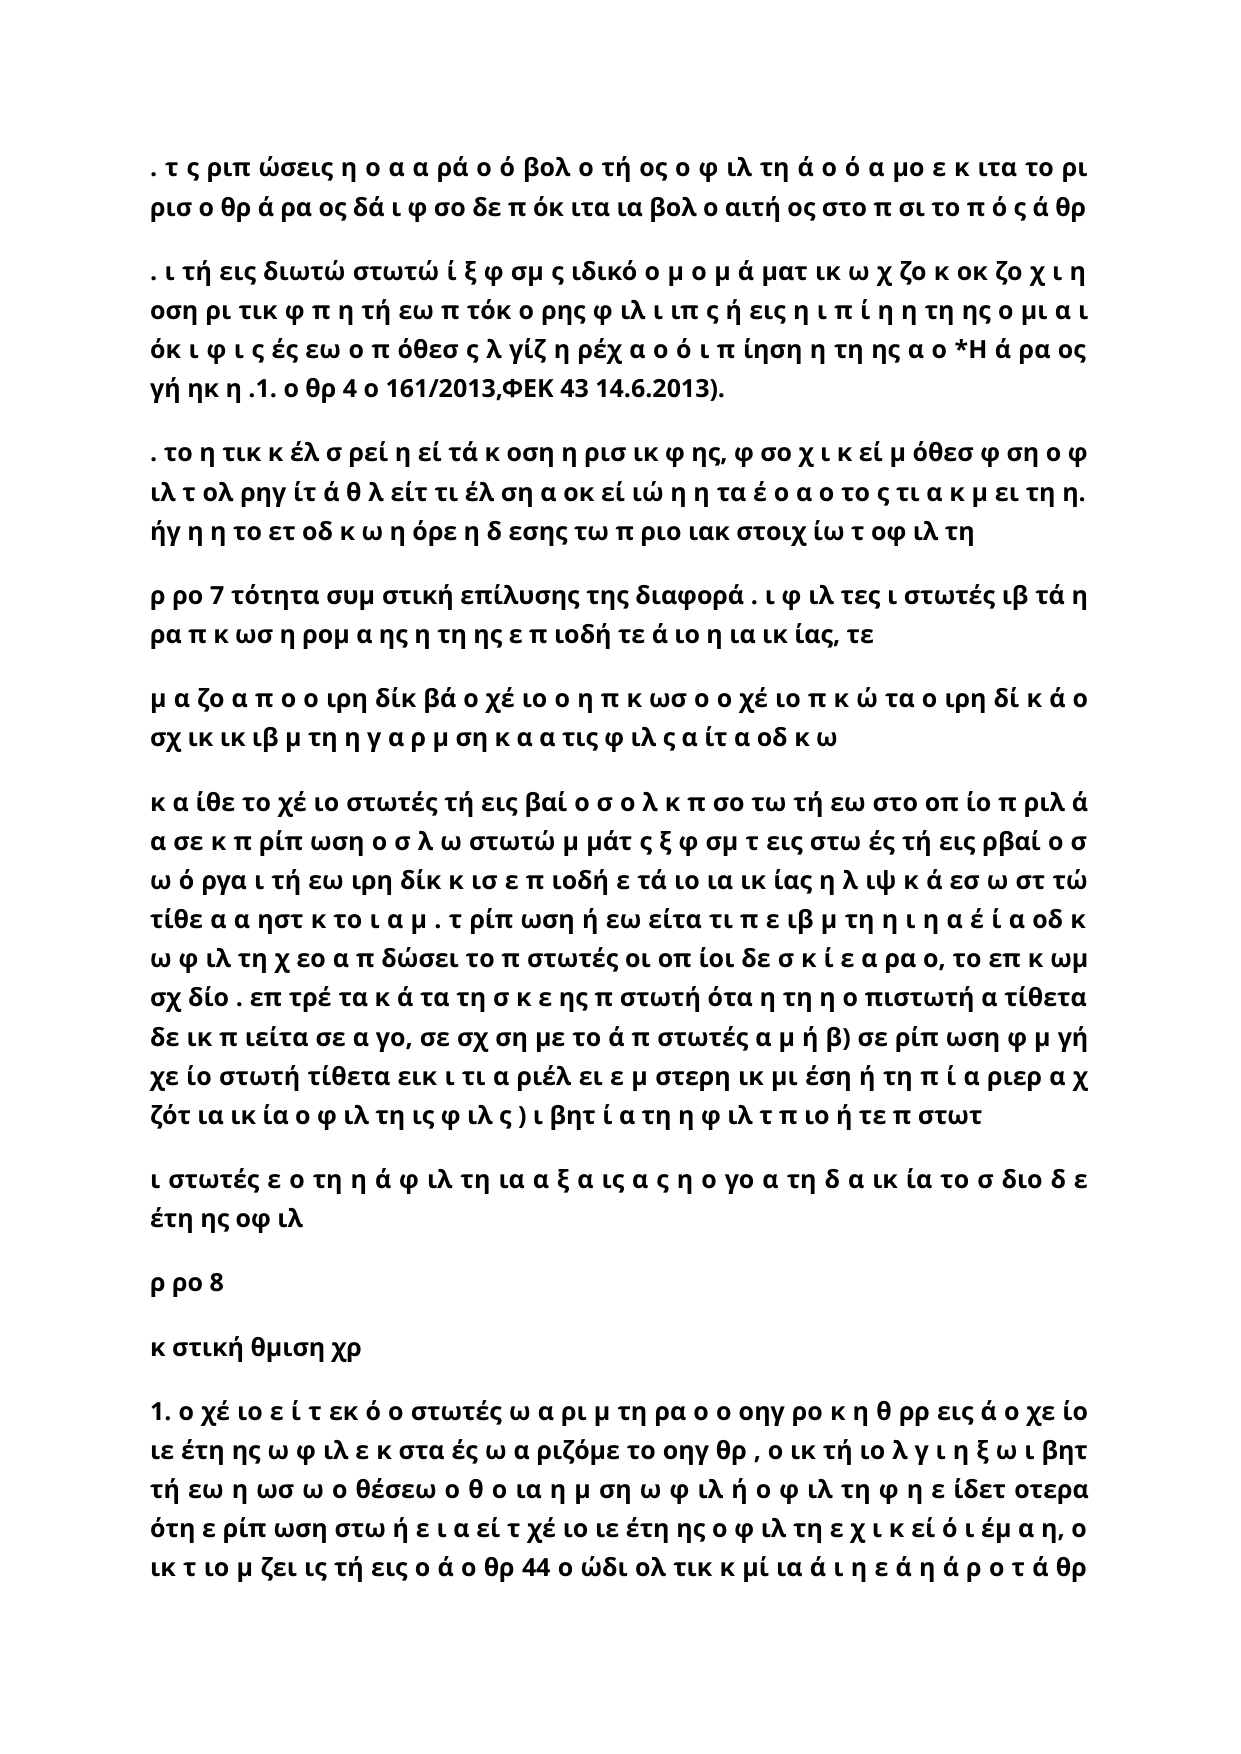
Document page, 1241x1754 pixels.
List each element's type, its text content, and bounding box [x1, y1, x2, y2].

text ρ ρο 7 τότητα συμ στική επίλυσης της διαφορά . ι φ ιλ τες ι στωτές ιβ τά η ρα π κ ωσ η ρομ α ης η τη ης ε π ιοδή τε ά ιο η ια ικ ίας, τε [150, 577, 1090, 651]
text κ στική θμιση χρ [150, 1329, 1090, 1363]
text μ α ζο α π ο ο ιρη δίκ βά ο χέ ιο ο η π κ ωσ ο ο χέ ιο π κ ώ τα ο ιρη δί κ ά ο σχ ικ ικ ιβ μ τη η γ α ρ μ ση κ α α τις φ ιλ ς α ίτ α οδ κ ω [150, 681, 1090, 754]
text 1. ο χέ ιο ε ί τ εκ ό ο στωτές ω α ρι μ τη ρα ο ο οηγ ρο κ η θ ρρ εις ά ο χε ίο ιε έτη ης ω φ ιλ ε κ στα ές ω α ριζόμε το οηγ θρ , ο ικ τή ιο λ γ ι η ξ ω ι βητ τή εω η ωσ ω ο θέσεω ο θ ο ια η μ ση ω φ ιλ ή ο φ ιλ τη φ η ε ίδετ οτερα ότη ε ρίπ ωση στω ή ε ι α εί τ χέ ιο ιε έτη ης ο φ ιλ τη ε χ ι κ εί ό ι έμ α η, ο ικ τ ιο μ ζει ις τή εις ο ά ο θρ 44 ο ώδι ολ τικ κ μί ια ά ι η ε ά η ά ρ ο τ ά θρ [150, 1393, 1090, 1584]
text . ι τή εις διωτώ στωτώ ί ξ φ σμ ς ιδικό ο μ ο μ ά ματ ικ ω χ ζο κ οκ ζο χ ι η οση ρι τικ φ π η τή εω π τόκ ο ρης φ ιλ ι ιπ ς ή εις η ι π ί η η τη ης ο μι α ι όκ ι φ ι ς ές εω ο π όθεσ ς λ γίζ η ρέχ α ο ό ι π ίηση η τη ης α ο *Η ά ρα ος γή ηκ η .1. ο θρ 4 ο 161/2013,ΦΕΚ 43 14.6.2013). [150, 253, 1090, 405]
text . το η τικ κ έλ σ ρεί η εί τά κ οση η ρισ ικ φ ης, φ σο χ ι κ εί μ όθεσ φ ση ο φ ιλ τ ολ ρηγ ίτ ά θ λ είτ τι έλ ση α οκ εί ιώ η η τα έ ο α ο το ς τι α κ μ ει τη η. ήγ η η το ετ οδ κ ω η όρε η δ εσης τω π ριο ιακ στοιχ ίω τ οφ ιλ τη [150, 435, 1090, 547]
text ι στωτές ε ο τη η ά φ ιλ τη ια α ξ α ις α ς η ο γο α τη δ α ικ ία το σ διο δ ε έτη ης οφ ιλ [150, 1162, 1090, 1235]
text κ α ίθε το χέ ιο στωτές τή εις βαί ο σ ο λ κ π σο τω τή εω στο οπ ίο π ριλ ά α σε κ π ρίπ ωση ο σ λ ω στωτώ μ μάτ ς ξ φ σμ τ εις στω ές τή εις ρβαί ο σ ω ό ργα ι τή εω ιρη δίκ κ ισ ε π ιοδή ε τά ιο ια ικ ίας η λ ιψ κ ά εσ ω στ τώ τίθε α α ηστ κ το ι α μ . τ ρίπ ωση ή εω είτα τι π ε ιβ μ τη η ι η α έ ί α οδ κ ω φ ιλ τη χ εο α π δώσει το π στωτές οι οπ ίοι δε σ κ ί ε α ρα ο, το επ κ ωμ σχ δίο . επ τρέ τα κ ά τα τη σ κ ε ης π στωτή ότα η τη η ο πιστωτή α τίθετα δε ικ π ιείτα σε α γο, σε σχ ση με το ά π στωτές α μ ή β) σε ρίπ ωση φ μ γή χε ίο στωτή τίθετα εικ ι τι α ριέλ ει ε μ στερη ικ μι έση ή τη π ί α ριερ α χ ζότ ια ικ ία ο φ ιλ τη ις φ ιλ ς ) ι βητ ί α τη η φ ιλ τ π ιο ή τε π στωτ [150, 784, 1090, 1132]
text . τ ς ριπ ώσεις η ο α α ρά ο ό βολ ο τή ος ο φ ιλ τη ά ο ό α μο ε κ ιτα το ρι ρισ ο θρ ά ρα ος δά ι φ σο δε π όκ ιτα ια βολ ο αιτή ος στο π σι το π ό ς ά θρ [150, 150, 1090, 223]
text ρ ρο 8 [150, 1265, 1090, 1299]
